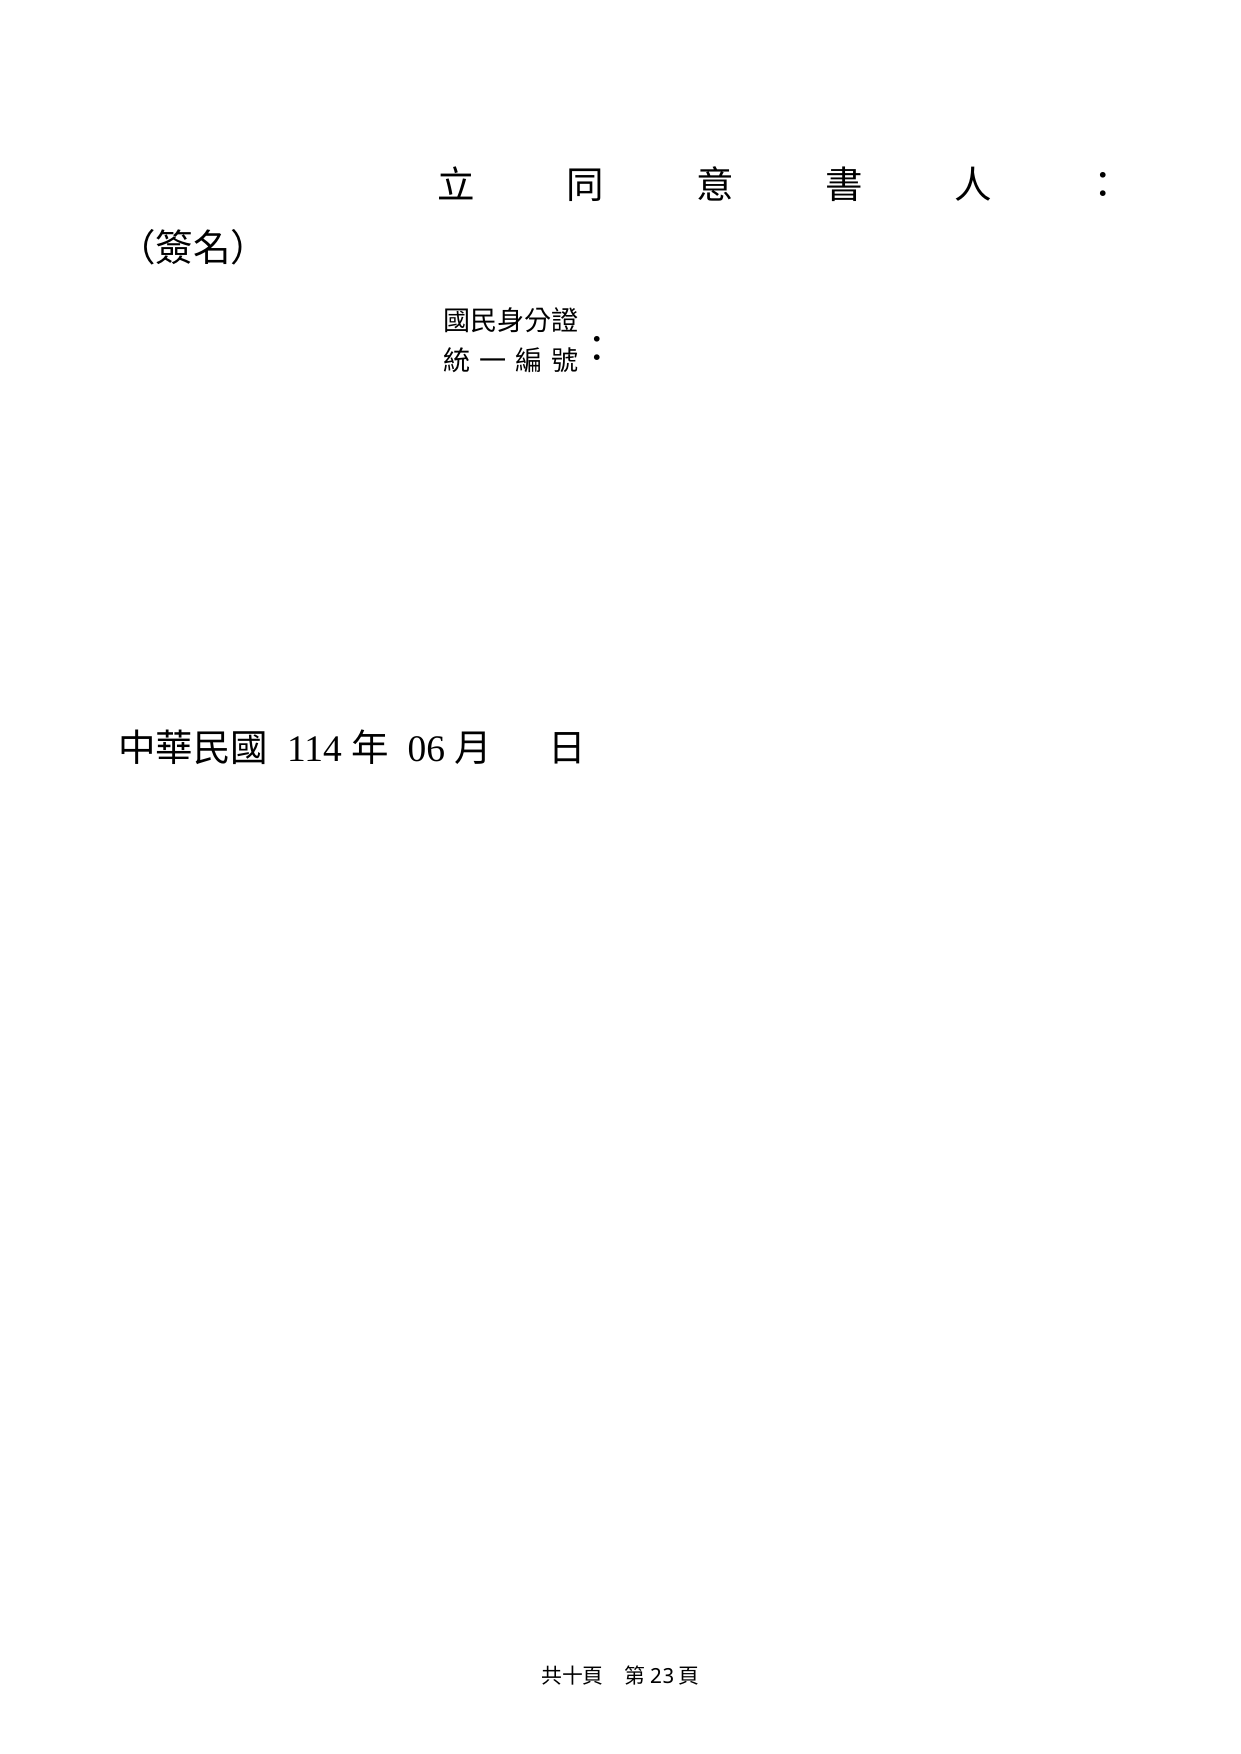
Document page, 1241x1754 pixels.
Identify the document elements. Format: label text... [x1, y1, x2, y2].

text 立同意書人： （簽名） [118, 141, 1122, 266]
text 國民身分證統一編號： [118, 266, 1122, 391]
text 中華民國 114 年 06 月 日 [118, 703, 1122, 766]
